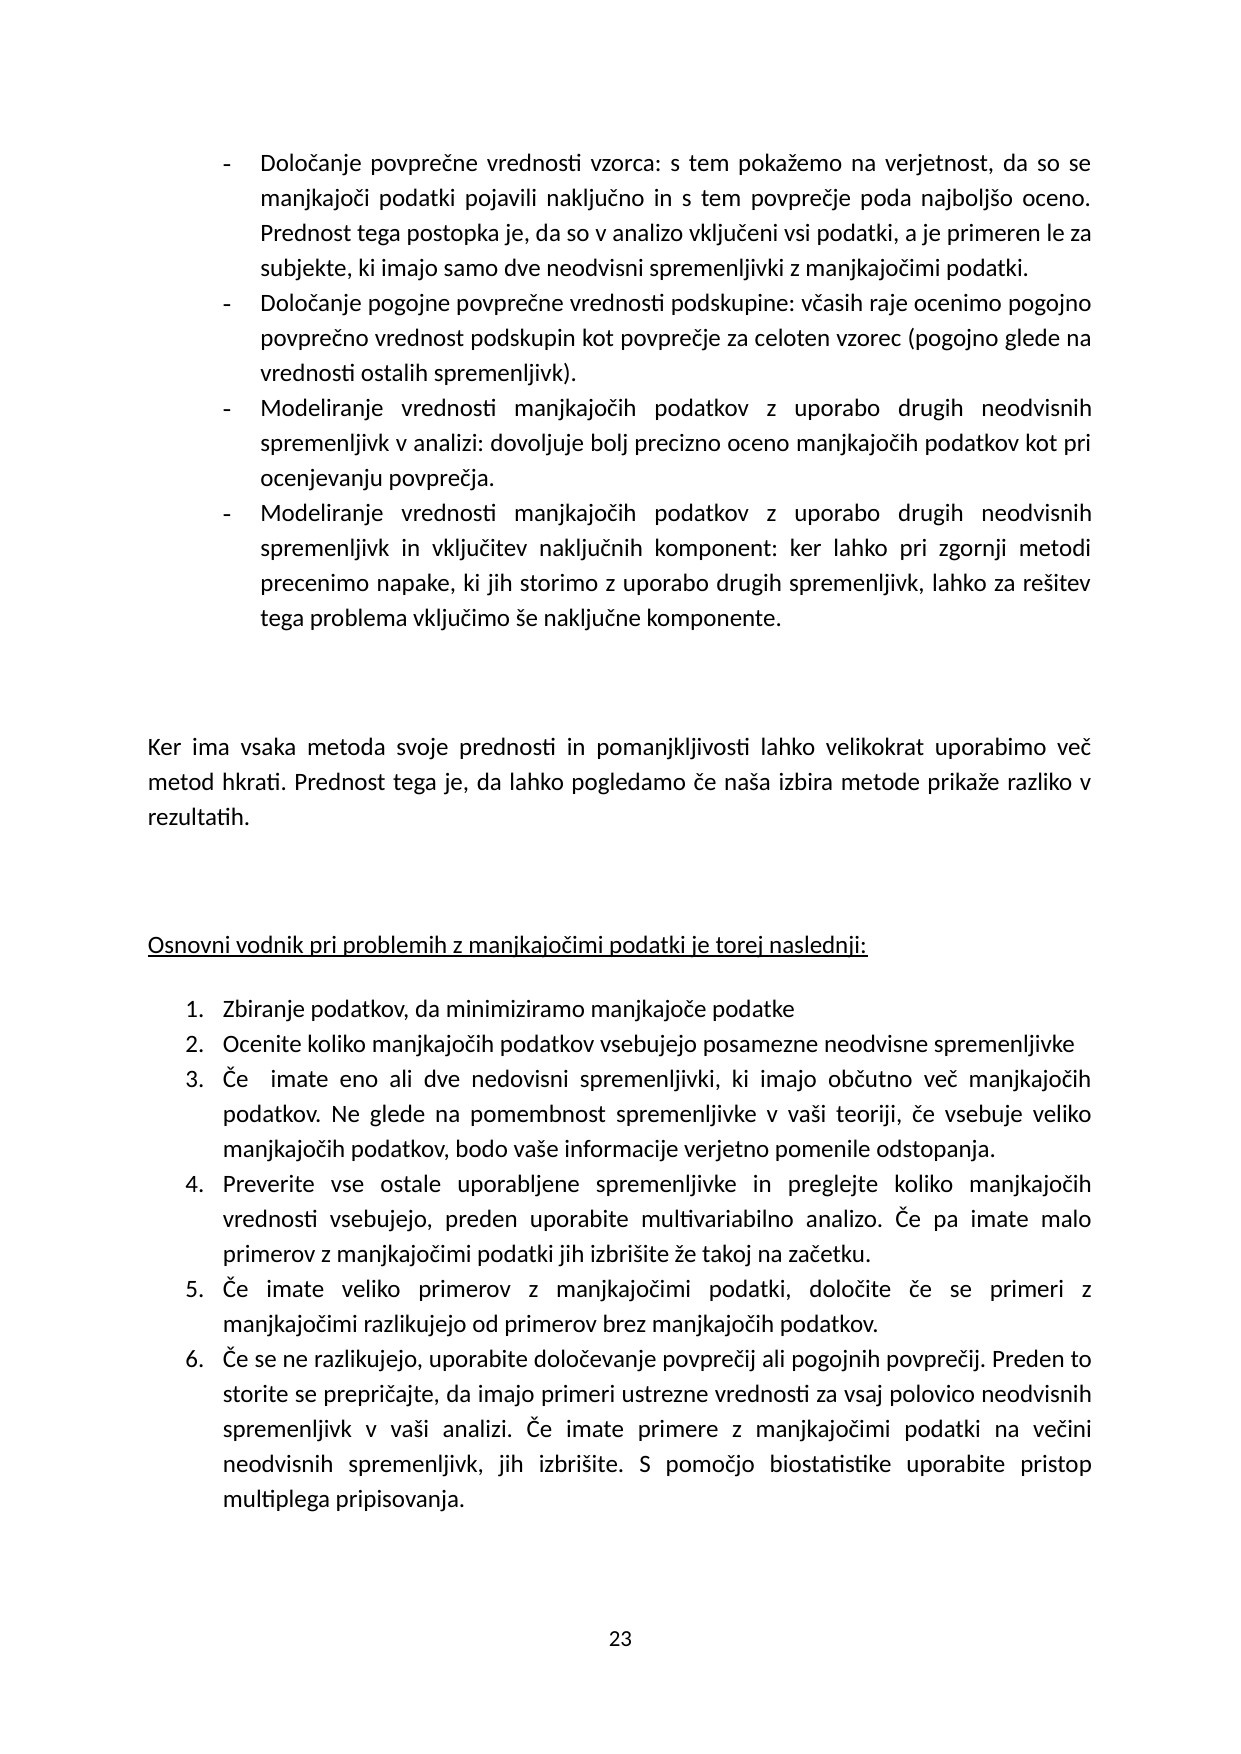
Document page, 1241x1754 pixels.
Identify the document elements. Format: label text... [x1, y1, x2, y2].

list Določanje pogojne povprečne vrednosti podskupine: včasih raje ocenimo pogojno povprečno vrednost podskupin kot povprečje za celoten vzorec (pogojno glede na vrednosti ostalih spremenljivk). [223, 288, 1093, 388]
list Če imate veliko primerov z manjkajočimi podatki, določite če se primeri z manjkajočimi razlikujejo od primerov brez manjkajočih podatkov. [185, 1273, 1093, 1339]
text Osnovni vodnik pri problemih z manjkajočimi podatki je torej naslednji: [148, 929, 1093, 960]
text Ker ima vsaka metoda svoje prednosti in pomanjkljivosti lahko velikokrat uporabimo več metod hkrati. Prednost tega je, da lahko pogledamo če naša izbira metode prikaže razliko v rezultatih. [148, 731, 1093, 831]
list Če imate eno ali dve nedovisni spremenljivki, ki imajo občutno več manjkajočih podatkov. Ne glede na pomembnost spremenljivke v vaši teoriji, če vsebuje veliko manjkajočih podatkov, bodo vaše informacije verjetno pomenile odstopanja. [185, 1063, 1093, 1164]
list Ocenite koliko manjkajočih podatkov vsebujejo posamezne neodvisne spremenljivke [185, 1028, 1093, 1059]
list Zbiranje podatkov, da minimiziramo manjkajoče podatke [185, 993, 1093, 1024]
list Modeliranje vrednosti manjkajočih podatkov z uporabo drugih neodvisnih spremenljivk v analizi: dovoljuje bolj precizno oceno manjkajočih podatkov kot pri ocenjevanju povprečja. [223, 393, 1093, 493]
list Preverite vse ostale uporabljene spremenljivke in preglejte koliko manjkajočih vrednosti vsebujejo, preden uporabite multivariabilno analizo. Če pa imate malo primerov z manjkajočimi podatki jih izbrišite že takoj na začetku. [185, 1168, 1093, 1269]
list Če se ne razlikujejo, uporabite določevanje povprečij ali pogojnih povprečij. Preden to storite se prepričajte, da imajo primeri ustrezne vrednosti za vsaj polovico neodvisnih spremenljivk v vaši analizi. Če imate primere z manjkajočimi podatki na večini neodvisnih spremenljivk, jih izbrišite. S pomočjo biostatistike uporabite pristop multiplega pripisovanja. [185, 1343, 1093, 1514]
list Modeliranje vrednosti manjkajočih podatkov z uporabo drugih neodvisnih spremenljivk in vključitev naključnih komponent: ker lahko pri zgornji metodi precenimo napake, ki jih storimo z uporabo drugih spremenljivk, lahko za rešitev tega problema vključimo še naključne komponente. [223, 498, 1093, 633]
list Določanje povprečne vrednosti vzorca: s tem pokažemo na verjetnost, da so se manjkajoči podatki pojavili naključno in s tem povprečje poda najboljšo oceno. Prednost tega postopka je, da so v analizo vključeni vsi podatki, a je primeren le za subjekte, ki imajo samo dve neodvisni spremenljivki z manjkajočimi podatki. [223, 148, 1093, 283]
